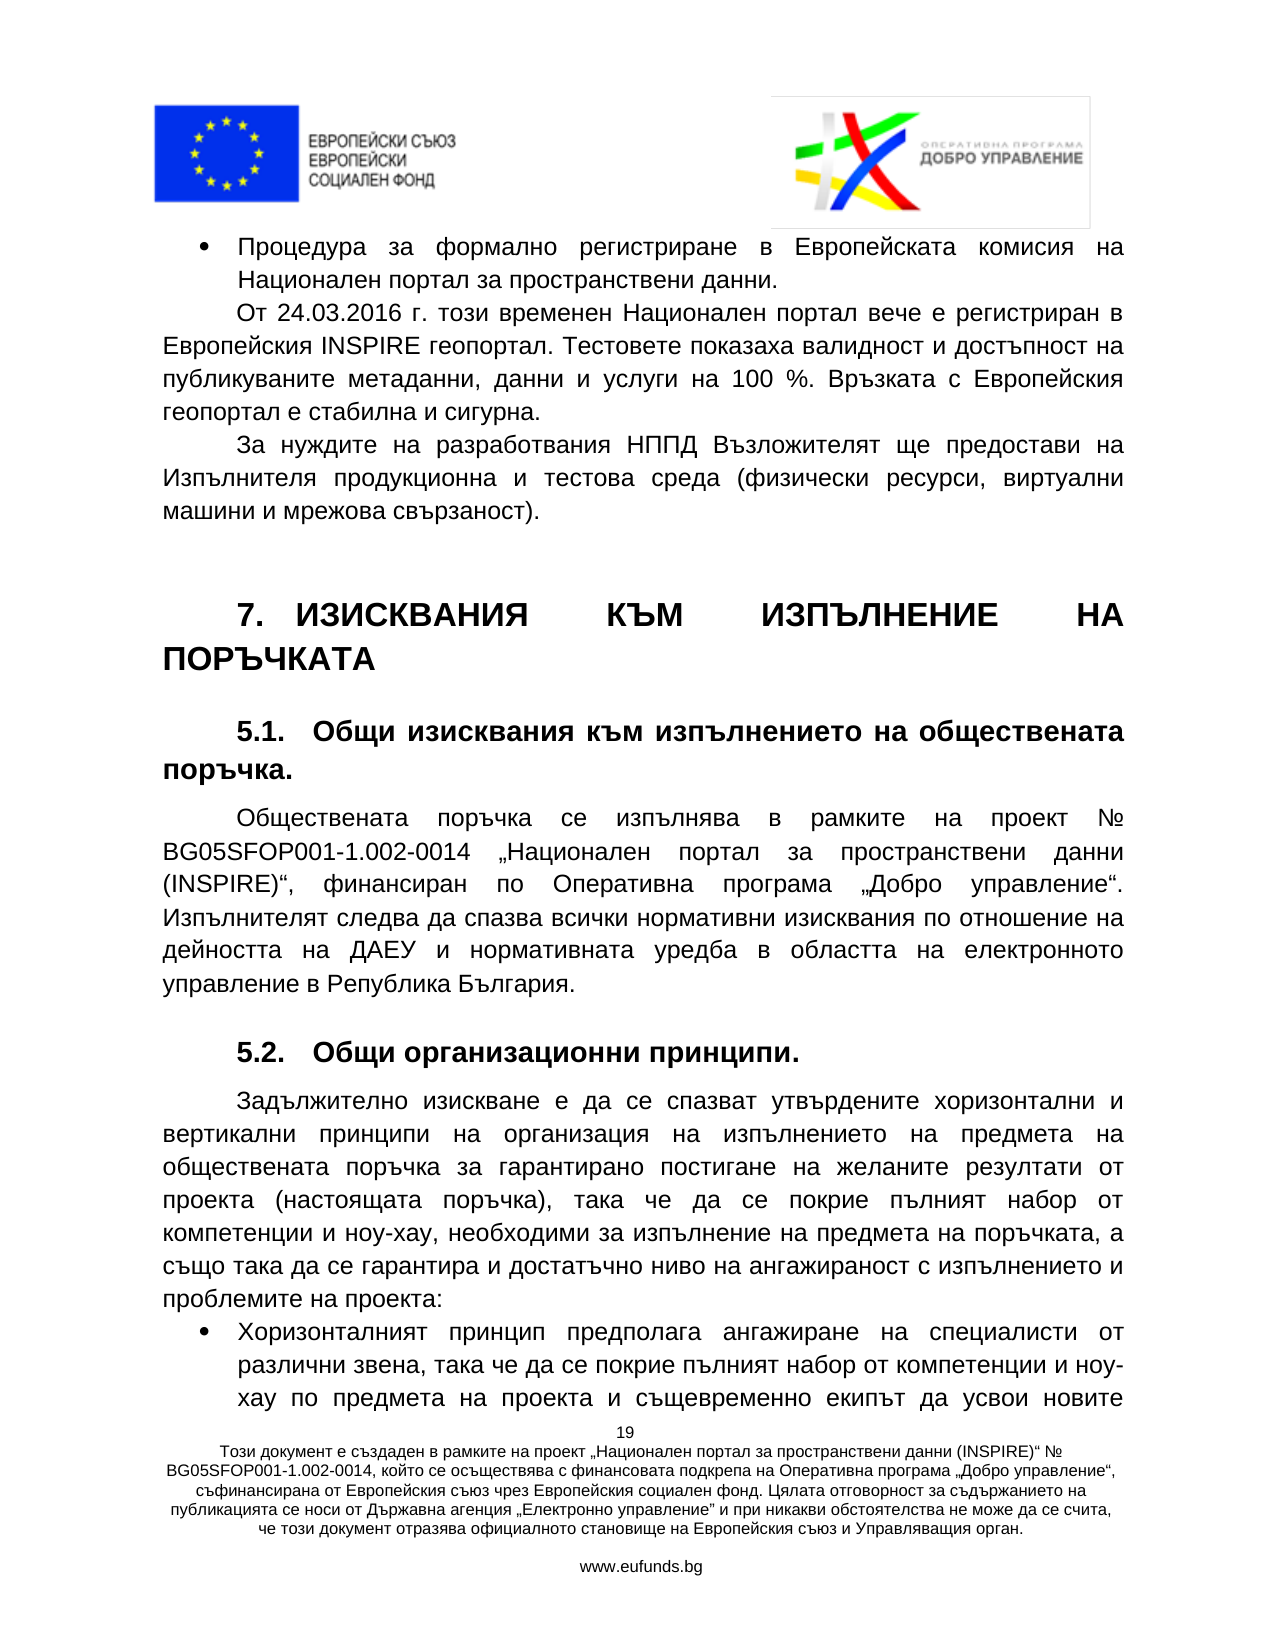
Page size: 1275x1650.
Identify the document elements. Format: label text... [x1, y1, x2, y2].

text Задължително изискване е да се спазват утвърдените хоризонтални и вертикални принципи на организация на изпълнението на предмета на обществената поръчка за гарантирано постигане на желаните резултати от проекта (настоящата поръчка), така че да се покрие пълният набор от компетенции и ноу-хау, необходими за изпълнение на предмета на поръчката, а също така да се гарантира и достатъчно ниво на ангажираност с изпълнението и проблемите на проекта: [162, 1086, 1125, 1312]
subtitle ИЗИСКВАНИЯ КЪМ ИЗПЪЛНЕНИЕ НА ПОРЪЧКАТА [162, 595, 1125, 678]
list Хоризонталният принцип предполага ангажиране на специалисти от различни звена, така че да се покрие пълният набор от компетенции и ноу-хау по предмета на проекта и същевременно екипът да усвои новите [200, 1317, 1125, 1412]
text Обществената поръчка се изпълнява в рамките на проект № BG05SFOP001-1.002-0014 „Национален портал за пространствени данни (INSPIRE)“, финансиран по Оперативна програма „Добро управление“. Изпълнителят следва да спазва всички нормативни изисквания по отношение на дейността на ДАЕУ и нормативната уредба в областта на електронното управление в Република България. [162, 803, 1125, 997]
subtitle Общи организационни принципи. [162, 1034, 1125, 1068]
list Процедура за формално регистриране в Европейската комисия на Национален портал за пространствени данни. [200, 232, 1125, 294]
text За нуждите на разработвания НППД Възложителят ще предостави на Изпълнителя продукционна и тестова среда (физически ресурси, виртуални машини и мрежова свързаност). [162, 430, 1125, 525]
subtitle Общи изисквания към изпълнението на обществената поръчка. [162, 714, 1125, 786]
text От 24.03.2016 г. този временен Национален портал вече е регистриран в Европейския INSPIRE геопортал. Тестовете показаха валидност и достъпност на публикуваните метаданни, данни и услуги на 100 %. Връзката с Европейския геопортал е стабилна и сигурна. [162, 298, 1125, 426]
